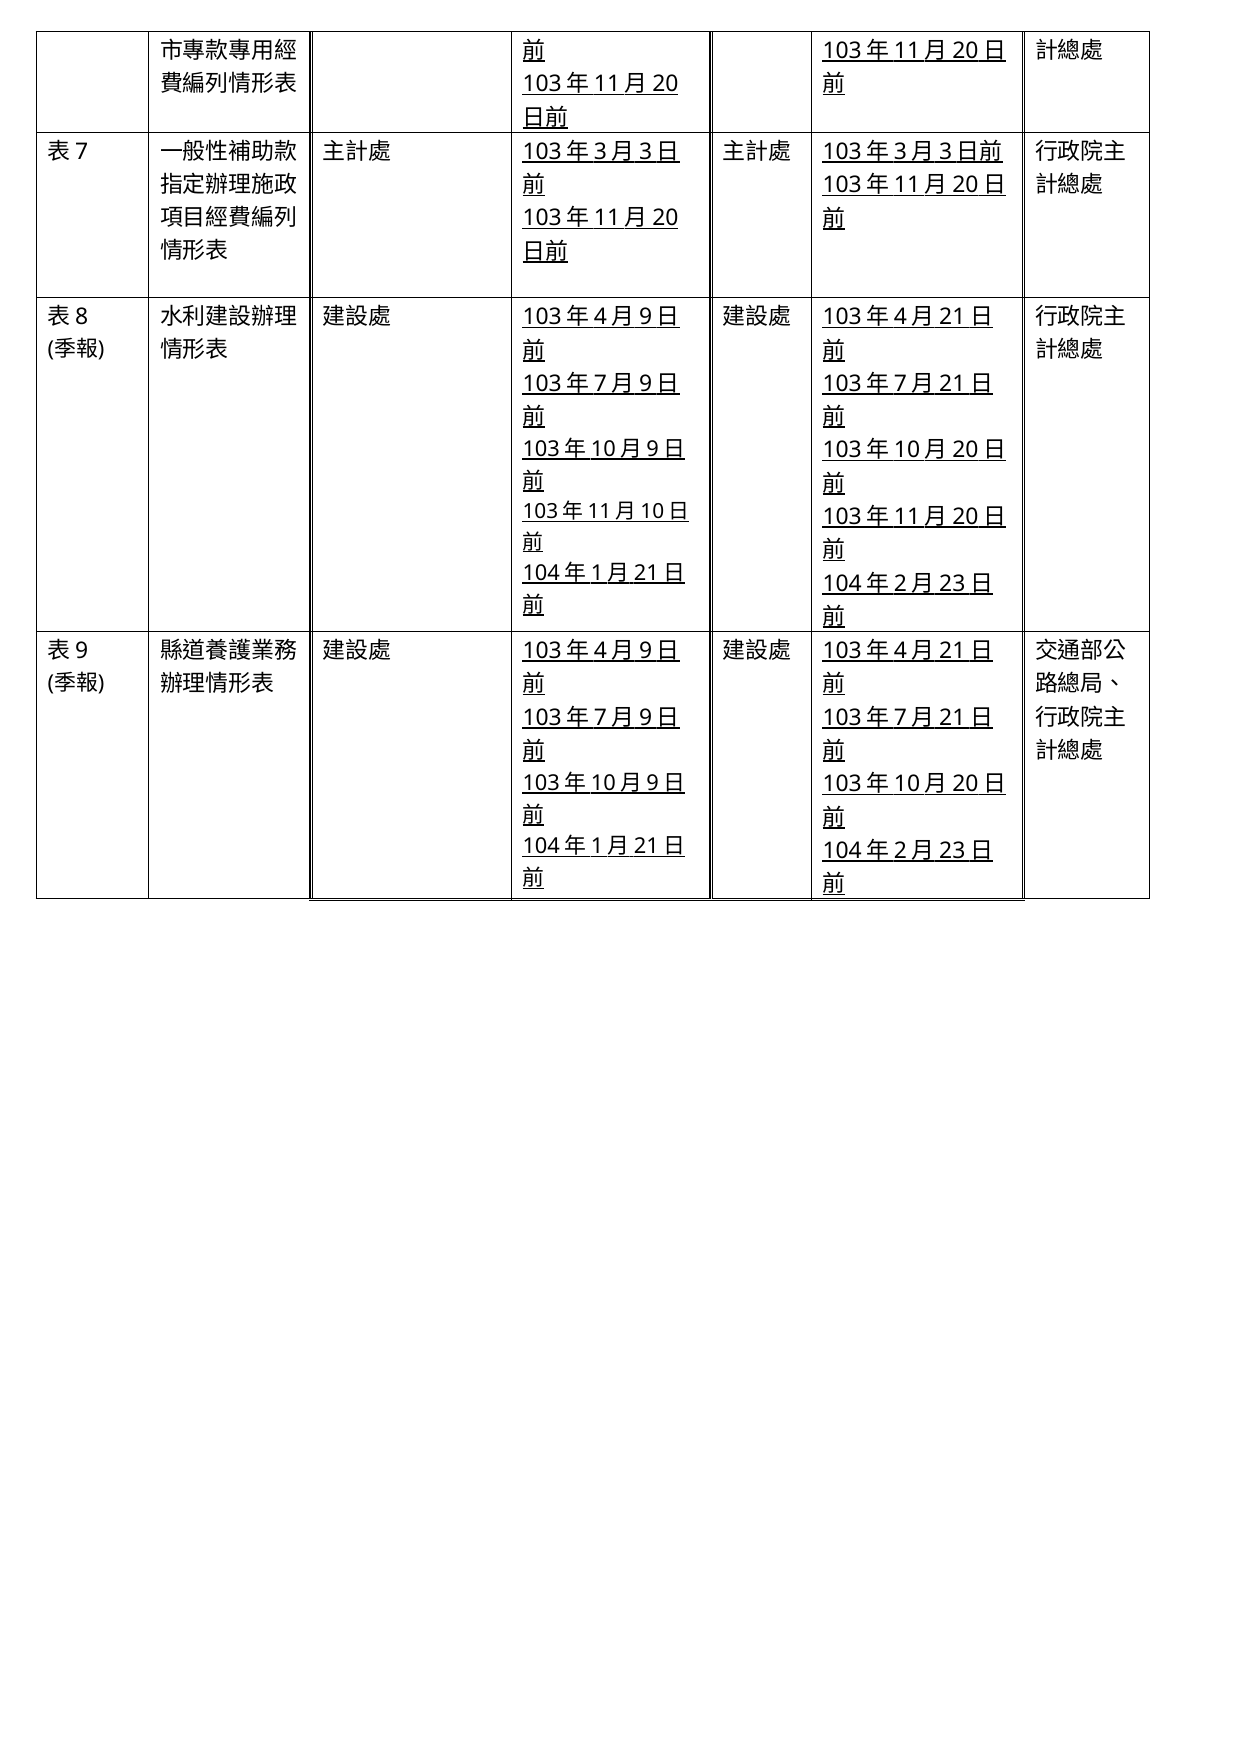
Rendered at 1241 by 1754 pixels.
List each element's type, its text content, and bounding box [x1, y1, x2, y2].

table_cell 計總處 [1025, 32, 1149, 132]
table_cell 建設處 [313, 632, 511, 898]
table_cell 前 103年11月20日前 [512, 32, 709, 132]
table_cell [37, 32, 148, 132]
table_cell 103年4月9日前 103年7月9日前 103年10月9日前 104年1月21日前 [512, 632, 709, 898]
table_cell 建設處 [713, 298, 811, 631]
table_cell 建設處 [313, 298, 511, 631]
table_cell 表8 (季報) [37, 298, 148, 631]
table_cell [313, 32, 511, 132]
table_cell 行政院主計總處 [1025, 133, 1149, 297]
table_cell 主計處 [713, 133, 811, 297]
table_cell 縣道養護業務辦理情形表 [149, 632, 309, 898]
table_cell 建設處 [713, 632, 811, 898]
table_cell 水利建設辦理情形表 [149, 298, 309, 631]
table_cell [713, 32, 811, 132]
table_cell 行政院主計總處 [1025, 298, 1149, 631]
table_cell 103年3月3日前 103年11月20日前 [812, 133, 1022, 297]
table_cell 103年4月21日前 103年7月21日前 103年10月20日前 104年2月23日前 [812, 632, 1022, 898]
table_cell 表9 (季報) [37, 632, 148, 898]
table_cell 103年4月9日前 103年7月9日前 103年10月9日前 103年11月10日前 104年1月21日前 [512, 298, 709, 631]
table_cell 市專款專用經費編列情形表 [149, 32, 309, 132]
table_cell 交通部公路總局、行政院主計總處 [1025, 632, 1149, 898]
table_cell 103年3月3日前 103年11月20日前 [512, 133, 709, 297]
table_cell 一般性補助款指定辦理施政項目經費編列情形表 [149, 133, 309, 297]
table_cell 103年11月20日前 [812, 32, 1022, 132]
table_cell 103年4月21日前 103年7月21日前 103年10月20日前 103年11月20日前 104年2月23日前 [812, 298, 1022, 631]
table_cell 表7 [37, 133, 148, 297]
table_cell 主計處 [313, 133, 511, 297]
